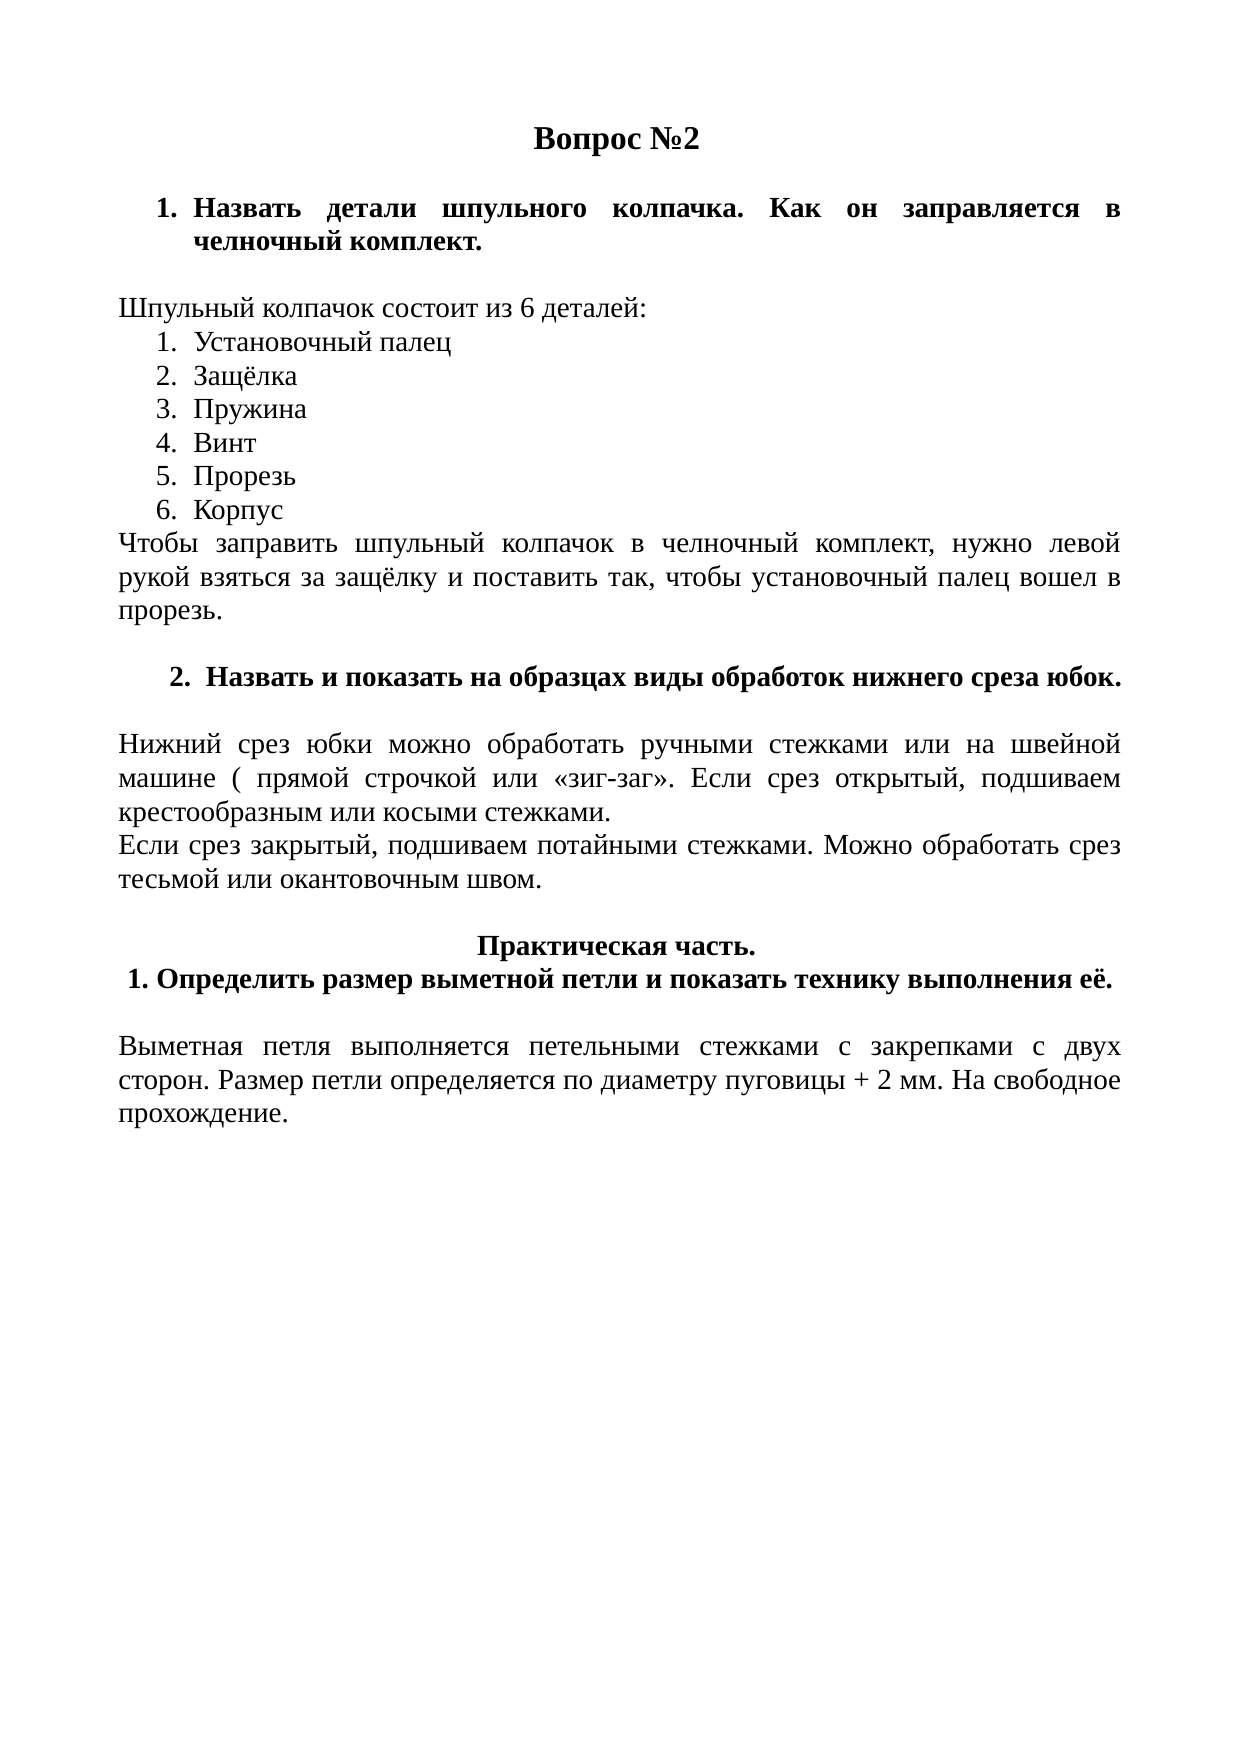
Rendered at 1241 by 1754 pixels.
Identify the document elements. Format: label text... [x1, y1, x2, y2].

list Корпус [156, 492, 1122, 525]
text Практическая часть. [118, 928, 1122, 961]
text 2. Назвать и показать на образцах виды обработок нижнего среза юбок. [118, 659, 1122, 693]
text Выметная петля выполняется петельными стежками с закрепками с двух сторон. Размер петли определяется по диаметру пуговицы + 2 мм. На свободное прохождение. [118, 1028, 1122, 1129]
list Защёлка [156, 358, 1122, 391]
list Назвать детали шпульного колпачка. Как он заправляется в челночный комплект. [156, 190, 1122, 257]
list Прорезь [156, 458, 1122, 492]
list Пружина [156, 391, 1122, 425]
text Нижний срез юбки можно обработать ручными стежками или на швейной машине ( прямой строчкой или «зиг-заг». Если срез открытый, подшиваем крестообразным или косыми стежками. [118, 727, 1122, 827]
text Если срез закрытый, подшиваем потайными стежками. Можно обработать срез тесьмой или окантовочным швом. [118, 827, 1122, 894]
text Чтобы заправить шпульный колпачок в челночный комплект, нужно левой рукой взяться за защёлку и поставить так, чтобы установочный палец вошел в прорезь. [118, 525, 1122, 626]
text Вопрос №2 [118, 118, 1122, 156]
text 1. Определить размер выметной петли и показать технику выполнения её. [118, 961, 1122, 995]
list Винт [156, 425, 1122, 458]
list Установочный палец [156, 324, 1122, 358]
text Шпульный колпачок состоит из 6 деталей: [118, 291, 1122, 324]
